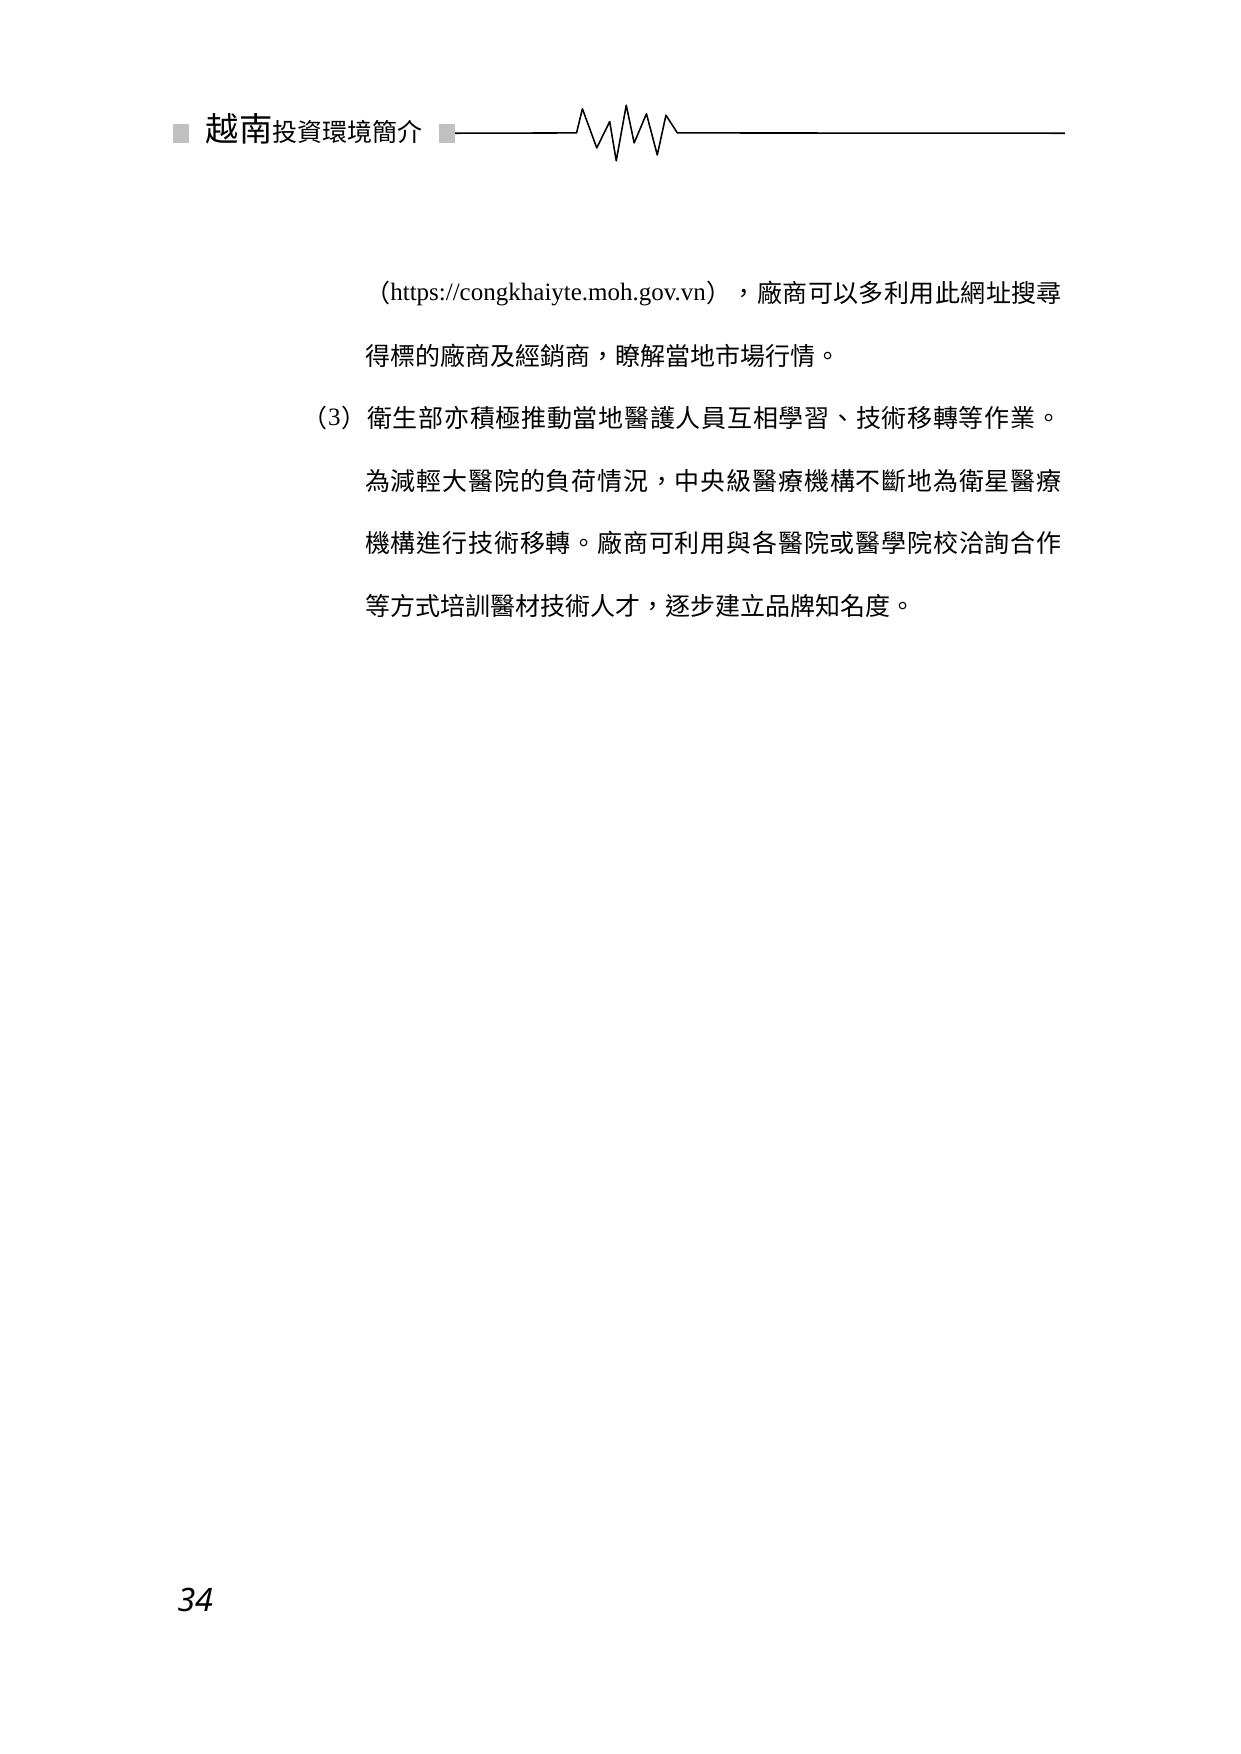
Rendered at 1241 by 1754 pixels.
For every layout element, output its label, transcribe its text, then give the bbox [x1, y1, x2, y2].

text （https://congkhaiyte.moh.gov.vn），廠商可以多利用此網址搜尋得標的廠商及經銷商，瞭解當地市場行情。 [302, 250, 1063, 375]
text （3）衛生部亦積極推動當地醫護人員互相學習、技術移轉等作業。為減輕大醫院的負荷情況，中央級醫療機構不斷地為衛星醫療機構進行技術移轉。廠商可利用與各醫院或醫學院校洽詢合作等方式培訓醫材技術人才，逐步建立品牌知名度。 [302, 375, 1063, 625]
